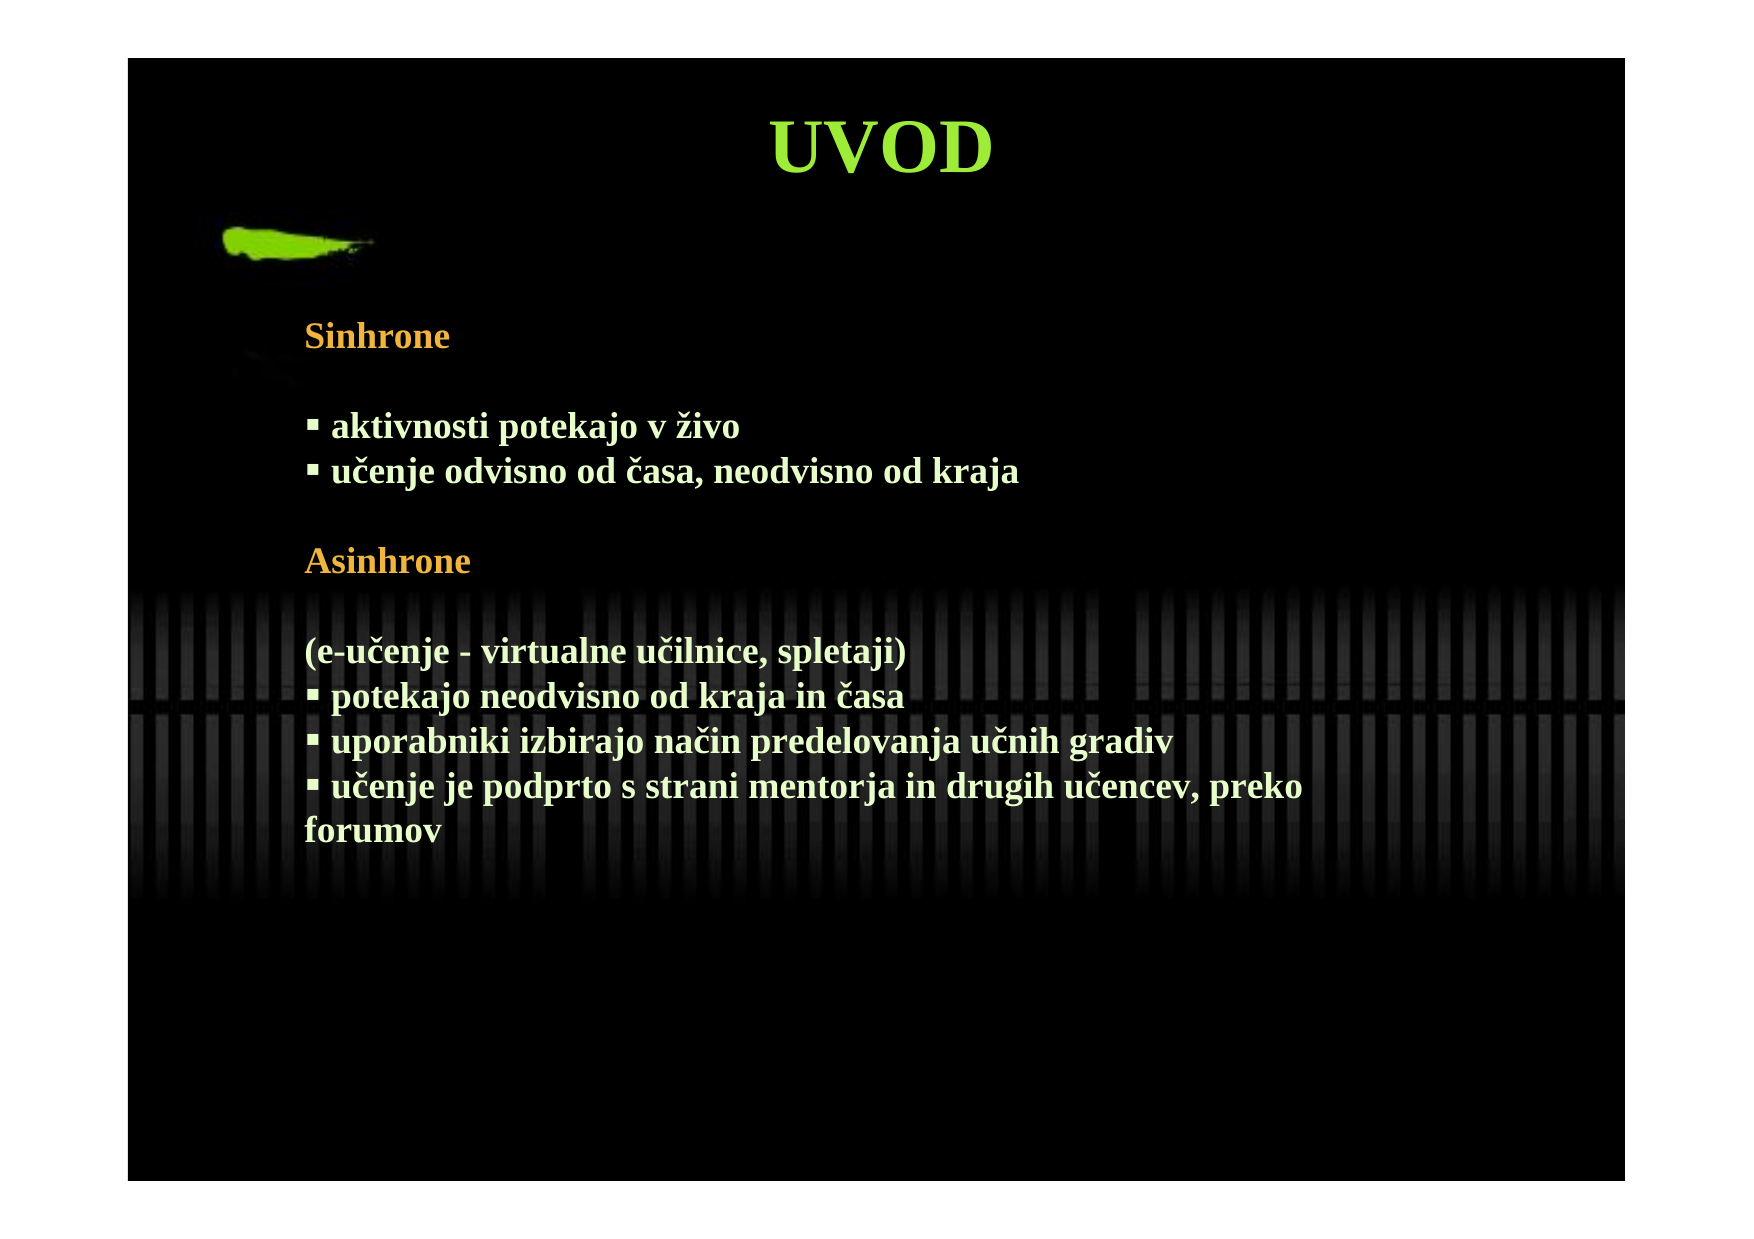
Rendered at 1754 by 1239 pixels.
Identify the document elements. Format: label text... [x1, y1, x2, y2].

text  učenje odvisno od časa, neodvisno od kraja [1627, 448, 1740, 492]
text UVOD [1627, 92, 1740, 193]
text  aktivnosti potekajo v živo [1627, 402, 1740, 448]
text forumov [1627, 807, 1740, 852]
text  potekajo neodvisno od kraja in časa [1627, 673, 1740, 717]
picture [127, 58, 1625, 1181]
text (e-učenje - virtualne učilnice, spletaji) [1627, 627, 1740, 673]
text  uporabniki izbirajo način predelovanja učnih gradiv [1627, 717, 1740, 763]
text Asinhrone [1627, 537, 1740, 583]
text  učenje je podprto s strani mentorja in drugih učencev, preko [1627, 763, 1740, 807]
